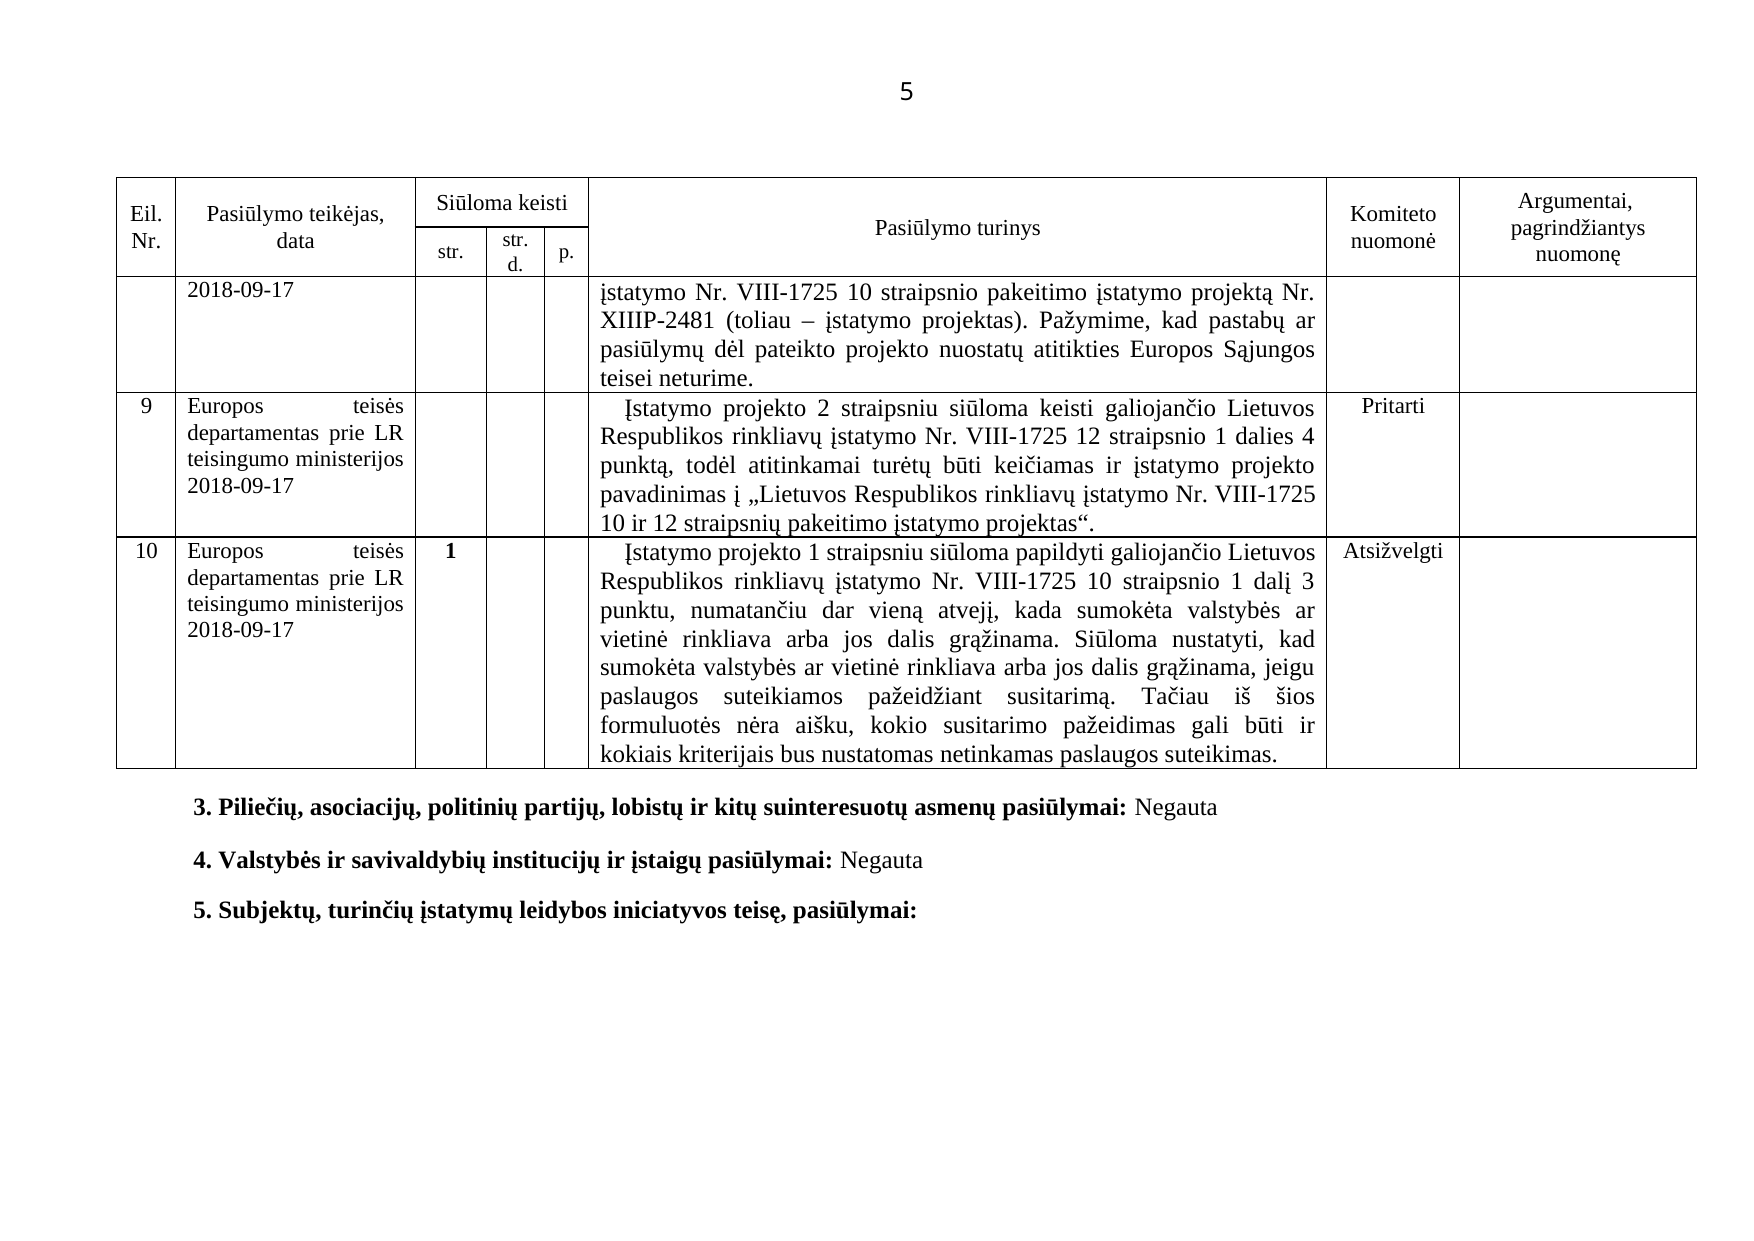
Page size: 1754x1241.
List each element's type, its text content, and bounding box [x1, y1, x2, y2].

table_cell [117, 277, 175, 392]
table_cell [416, 393, 486, 536]
table_header Argumentai, pagrindžiantys nuomonę [1460, 178, 1696, 276]
table_header Eil. Nr. [117, 178, 175, 276]
table_cell 9 [117, 393, 175, 536]
table_cell [487, 393, 544, 536]
table_cell str. d. [487, 228, 544, 276]
table_cell str. [416, 228, 486, 276]
table_cell Pritarti [1327, 393, 1459, 536]
table_cell Europos teisės departamentas prie LR teisingumo ministerijos 2018-09-17 [176, 393, 415, 536]
table_cell [487, 538, 544, 767]
text 5. Subjektų, turinčių įstatymų leidybos iniciatyvos teisę, pasiūlymai: [118, 896, 1695, 924]
table_cell [487, 277, 544, 392]
table_header Pasiūlymo turinys [589, 178, 1326, 276]
table_cell [1460, 538, 1696, 767]
table_cell 2018-09-17 [176, 277, 415, 392]
text 4. Valstybės ir savivaldybių institucijų ir įstaigų pasiūlymai: Negauta [118, 845, 1695, 874]
table_cell [545, 393, 588, 536]
table_cell [1460, 393, 1696, 536]
table_cell Įstatymo projekto 2 straipsniu siūloma keisti galiojančio Lietuvos Respublikos rinkliavų įstatymo Nr. VIII-1725 12 straipsnio 1 dalies 4 punktą, todėl atitinkamai turėtų būti keičiamas ir įstatymo projekto pavadinimas į „Lietuvos Respublikos rinkliavų įstatymo Nr. VIII‑1725 10 ir 12 straipsnių pakeitimo įstatymo projektas“. [589, 393, 1326, 536]
table_cell Įstatymo projekto 1 straipsniu siūloma papildyti galiojančio Lietuvos Respublikos rinkliavų įstatymo Nr. VIII-1725 10 straipsnio 1 dalį 3 punktu, numatančiu dar vieną atvejį, kada sumokėta valstybės ar vietinė rinkliava arba jos dalis grąžinama. Siūloma nustatyti, kad sumokėta valstybės ar vietinė rinkliava arba jos dalis grąžinama, jeigu paslaugos suteikiamos pažeidžiant susitarimą. Tačiau iš šios formuluotės nėra aišku, kokio susitarimo pažeidimas gali būti ir kokiais kriterijais bus nustatomas netinkamas paslaugos suteikimas. [589, 538, 1326, 767]
table_cell [545, 538, 588, 767]
table_cell [416, 277, 486, 392]
text 3. Piliečių, asociacijų, politinių partijų, lobistų ir kitų suinteresuotų asmenų pasiūlymai: Negauta [118, 792, 1695, 821]
table_cell [545, 277, 588, 392]
table_cell [1327, 277, 1459, 392]
table_cell įstatymo Nr. VIII-1725 10 straipsnio pakeitimo įstatymo projektą Nr. XIIIP‑2481 (toliau – įstatymo projektas). Pažymime, kad pastabų ar pasiūlymų dėl pateikto projekto nuostatų atitikties Europos Sąjungos teisei neturime. [589, 277, 1326, 392]
table_cell 10 [117, 538, 175, 767]
table_cell Europos teisės departamentas prie LR teisingumo ministerijos 2018-09-17 [176, 538, 415, 767]
table_header Pasiūlymo teikėjas, data [176, 178, 415, 276]
table_cell 1 [416, 538, 486, 767]
table_cell [1460, 277, 1696, 392]
table_cell Atsižvelgti [1327, 538, 1459, 767]
table_header Siūloma keisti [416, 178, 588, 226]
table_cell p. [545, 228, 588, 276]
table_header Komiteto nuomonė [1327, 178, 1459, 276]
